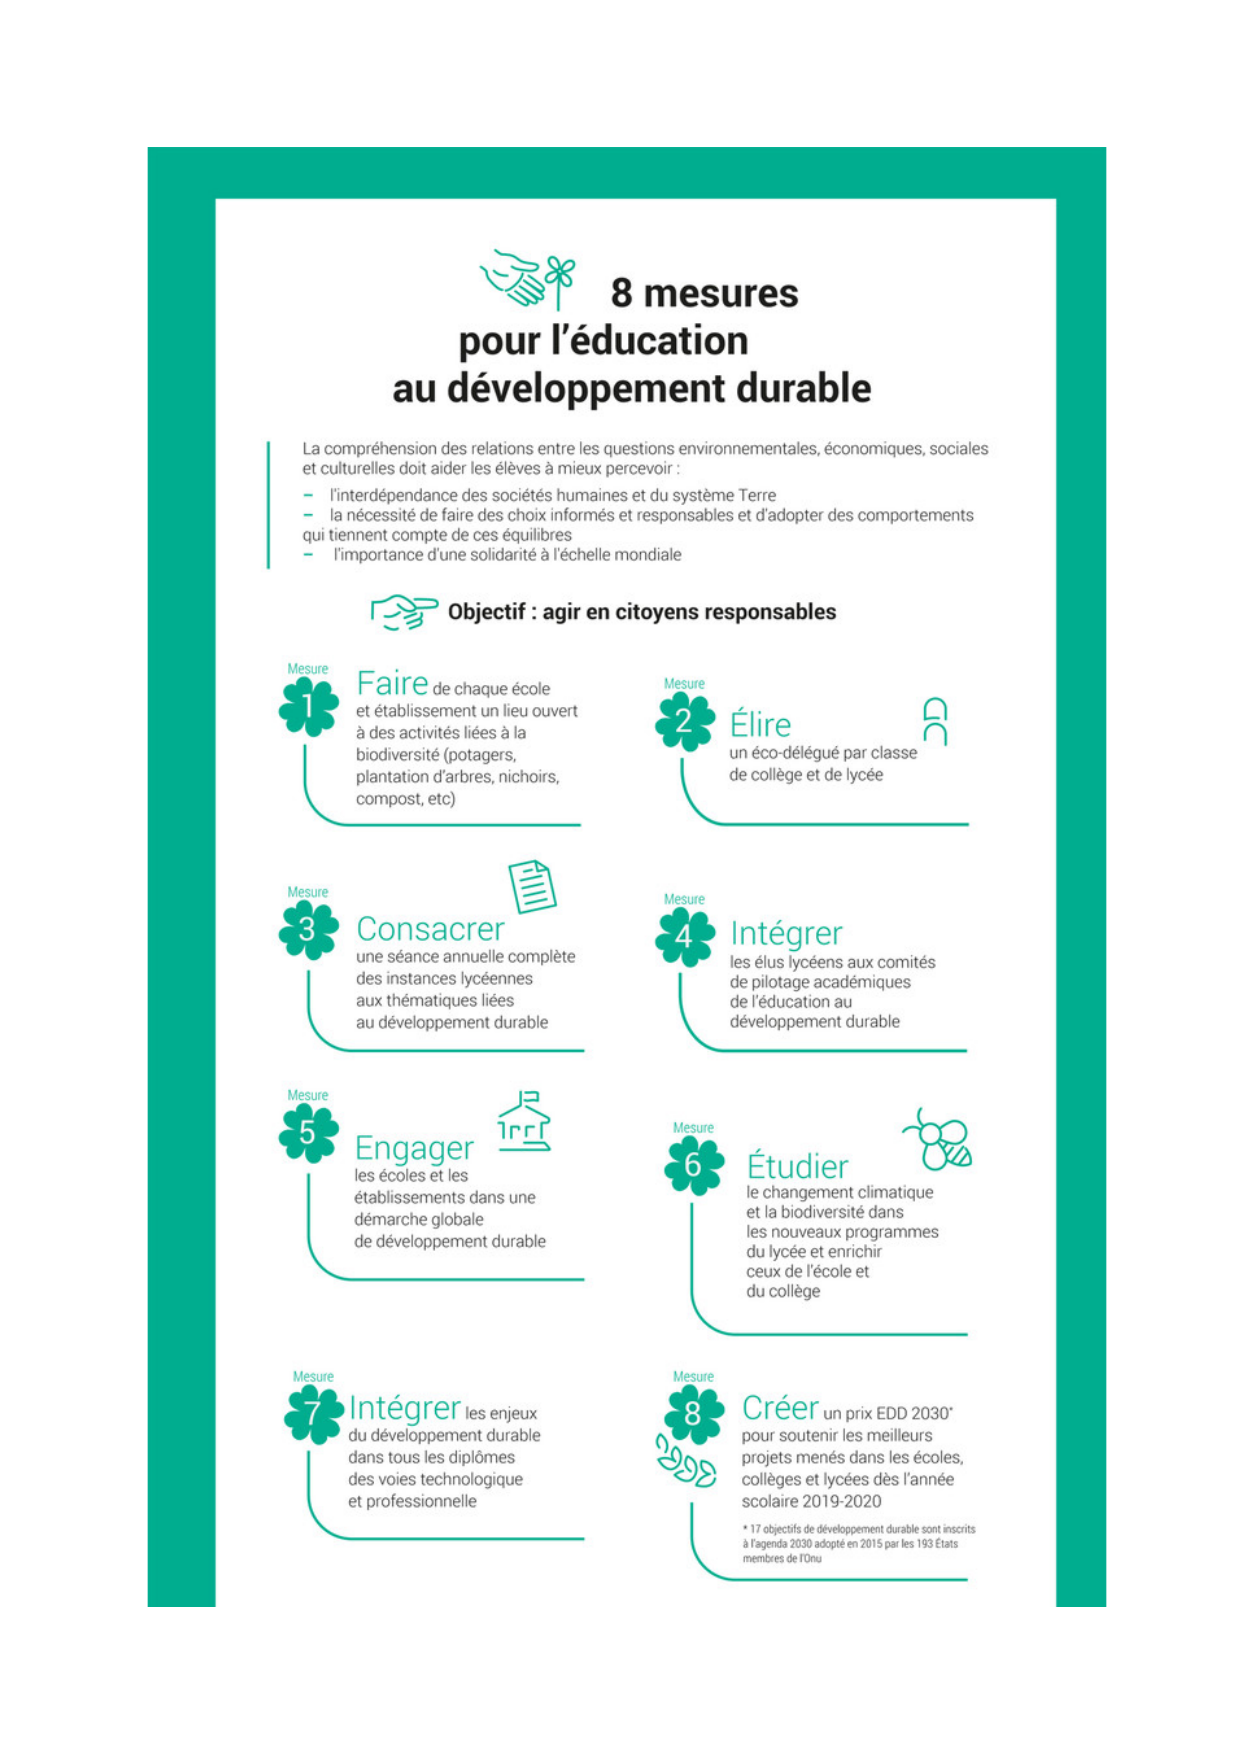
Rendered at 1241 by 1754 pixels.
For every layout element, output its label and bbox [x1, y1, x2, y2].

picture [147, 147, 1107, 1607]
